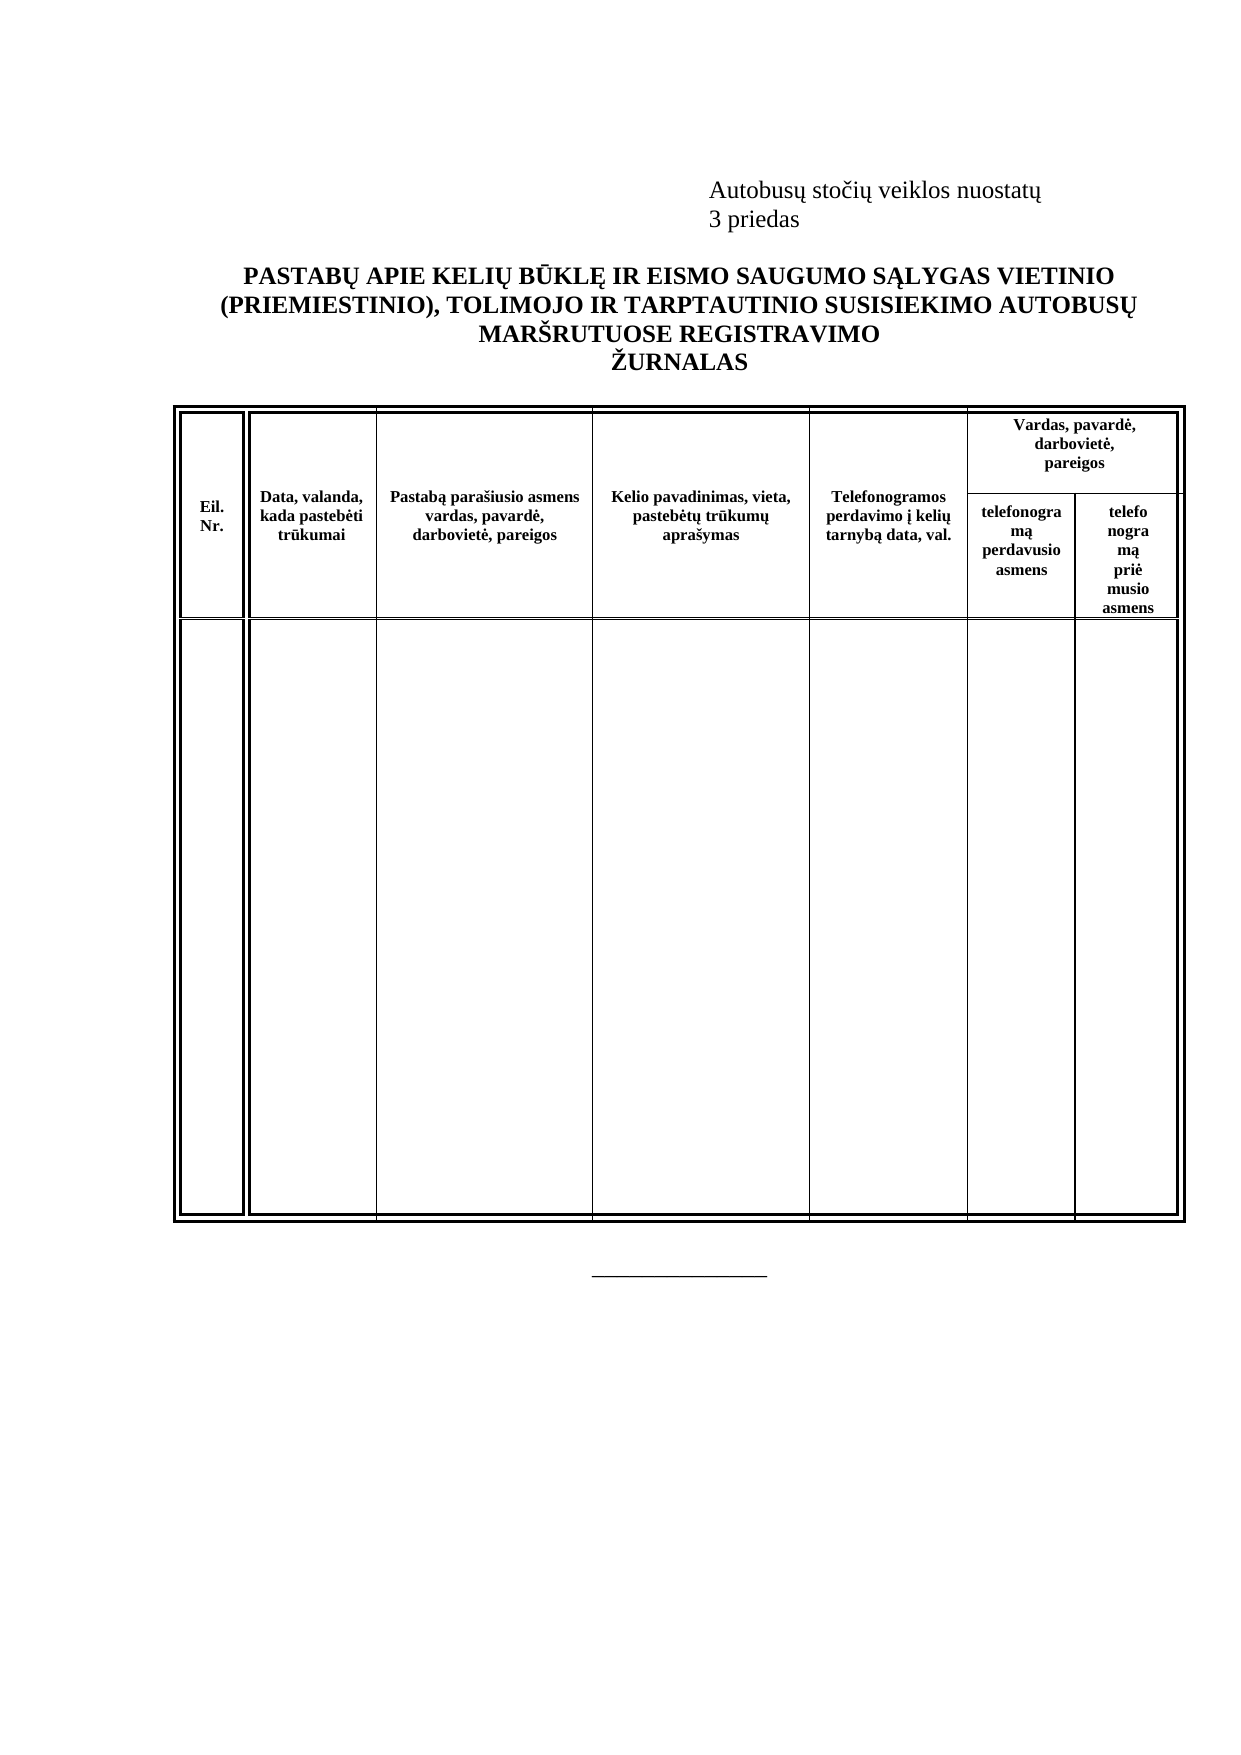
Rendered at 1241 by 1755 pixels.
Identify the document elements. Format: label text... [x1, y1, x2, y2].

table_cell [377, 620, 592, 1213]
text PASTABŲ APIE KELIŲ BŪKLĘ IR EISMO SAUGUMO SĄLYGAS VIETINIO (PRIEMIESTINIO), TOLIMOJO IR TARPTAUTINIO SUSISIEKIMO AUTOBUSŲ MARŠRUTUOSE REGISTRAVIMO [177, 261, 1181, 347]
table_cell telefonogra mą perdavusio asmens [968, 494, 1074, 617]
table_cell [593, 620, 809, 1213]
table_header Vardas, pavardė, darbovietė, pareigos [968, 408, 1181, 492]
table_header Telefonogramos perdavimo į kelių tarnybą data, val. [810, 414, 967, 617]
table_cell telefo nogra mą priė musio asmens [1076, 494, 1176, 617]
table_cell [182, 620, 242, 1213]
table_cell [1076, 620, 1176, 1213]
table_header Pastabą parašiusio asmens vardas, pavardė, darbovietė, pareigos [377, 414, 592, 617]
table_cell [810, 620, 967, 1213]
text 3 priedas [177, 204, 1181, 232]
table_cell [968, 620, 1074, 1213]
text ŽURNALAS [177, 347, 1181, 376]
text Autobusų stočių veiklos nuostatų [709, 175, 1181, 204]
table_header Eil. Nr. [177, 408, 246, 617]
table_header Data, valanda, kada pastebėti trūkumai [246, 408, 376, 617]
table_cell [251, 620, 376, 1213]
text ______________ [177, 1251, 1181, 1280]
table_header Kelio pavadinimas, vieta, pastebėtų trūkumų aprašymas [593, 414, 809, 617]
